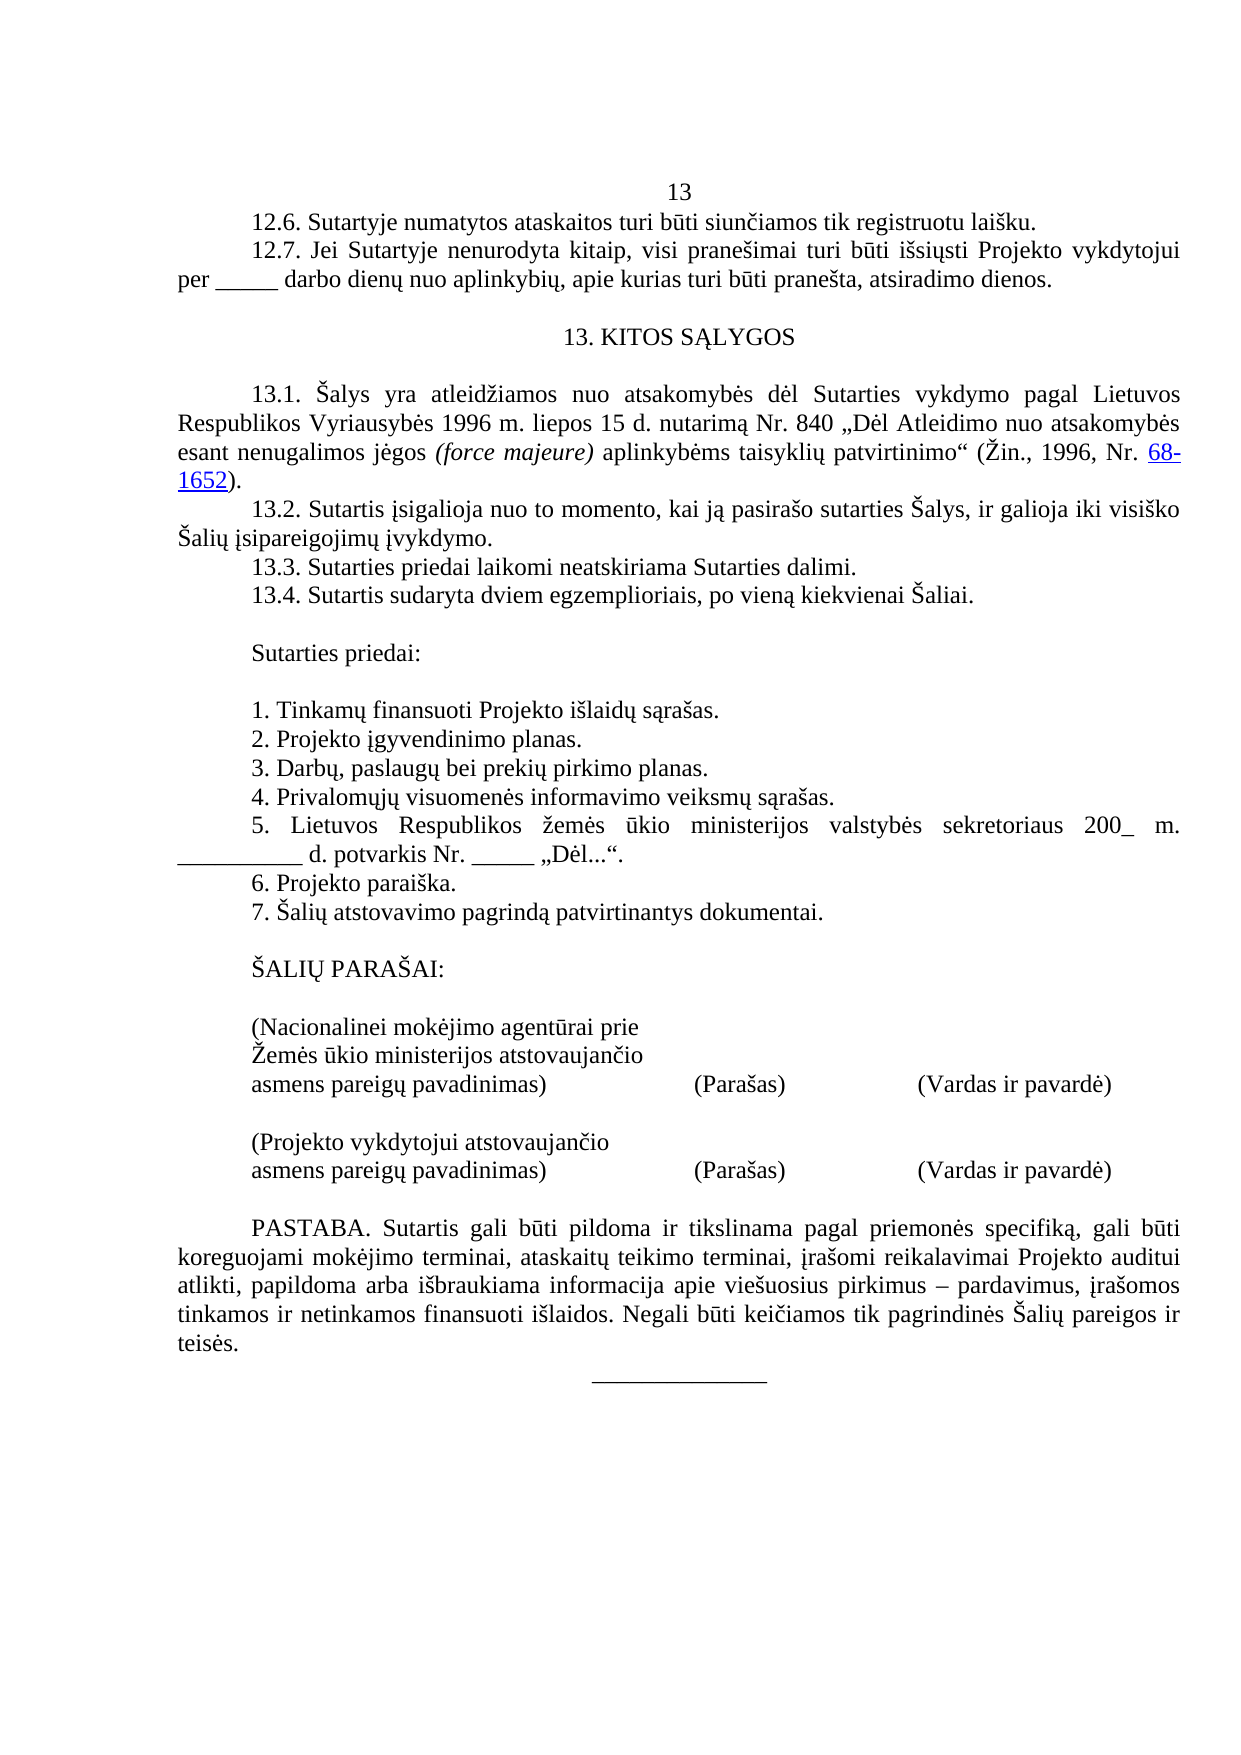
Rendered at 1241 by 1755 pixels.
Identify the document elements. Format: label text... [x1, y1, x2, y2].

text 13. KITOS SĄLYGOS [177, 322, 1181, 350]
text ______________ [177, 1357, 1181, 1385]
text Žemės ūkio ministerijos atstovaujančio [177, 1040, 1181, 1069]
text 7. Šalių atstovavimo pagrindą patvirtinantys dokumentai. [177, 897, 1181, 925]
text asmens pareigų pavadinimas) (Parašas) (Vardas ir pavardė) [177, 1155, 1181, 1184]
text 13.1. Šalys yra atleidžiamos nuo atsakomybės dėl Sutarties vykdymo pagal Lietuvos Respublikos Vyriausybės 1996 m. liepos 15 d. nutarimą Nr. 840 „Dėl Atleidimo nuo atsakomybės esant nenugalimos jėgos (force majeure) aplinkybėms taisyklių patvirtinimo“ (Žin., 1996, Nr. 68-1652). [177, 379, 1181, 494]
text 4. Privalomųjų visuomenės informavimo veiksmų sąrašas. [177, 782, 1181, 810]
text 2. Projekto įgyvendinimo planas. [177, 724, 1181, 753]
text 13.2. Sutartis įsigalioja nuo to momento, kai ją pasirašo sutarties Šalys, ir galioja iki visiško Šalių įsipareigojimų įvykdymo. [177, 494, 1181, 552]
text 13.3. Sutarties priedai laikomi neatskiriama Sutarties dalimi. [177, 552, 1181, 580]
text 13.4. Sutartis sudaryta dviem egzemplioriais, po vieną kiekvienai Šaliai. [177, 580, 1181, 609]
text Sutarties priedai: [177, 638, 1181, 667]
text (Projekto vykdytojui atstovaujančio [177, 1127, 1181, 1155]
text 5. Lietuvos Respublikos žemės ūkio ministerijos valstybės sekretoriaus 200_ m. __________ d. potvarkis Nr. _____ „Dėl...“. [177, 810, 1181, 868]
text 12.7. Jei Sutartyje nenurodyta kitaip, visi pranešimai turi būti išsiųsti Projekto vykdytojui per _____ darbo dienų nuo aplinkybių, apie kurias turi būti pranešta, atsiradimo dienos. [177, 235, 1181, 293]
text ŠALIŲ PARAŠAI: [177, 954, 1181, 983]
text (Nacionalinei mokėjimo agentūrai prie [177, 1012, 1181, 1040]
text 1. Tinkamų finansuoti Projekto išlaidų sąrašas. [177, 695, 1181, 724]
text PASTABA. Sutartis gali būti pildoma ir tikslinama pagal priemonės specifiką, gali būti koreguojami mokėjimo terminai, ataskaitų teikimo terminai, įrašomi reikalavimai Projekto auditui atlikti, papildoma arba išbraukiama informacija apie viešuosius pirkimus – pardavimus, įrašomos tinkamos ir netinkamos finansuoti išlaidos. Negali būti keičiamos tik pagrindinės Šalių pareigos ir teisės. [177, 1213, 1181, 1357]
text 3. Darbų, paslaugų bei prekių pirkimo planas. [177, 753, 1181, 782]
text 12.6. Sutartyje numatytos ataskaitos turi būti siunčiamos tik registruotu laišku. [177, 207, 1181, 235]
text asmens pareigų pavadinimas) (Parašas) (Vardas ir pavardė) [177, 1069, 1181, 1098]
text 6. Projekto paraiška. [177, 868, 1181, 897]
